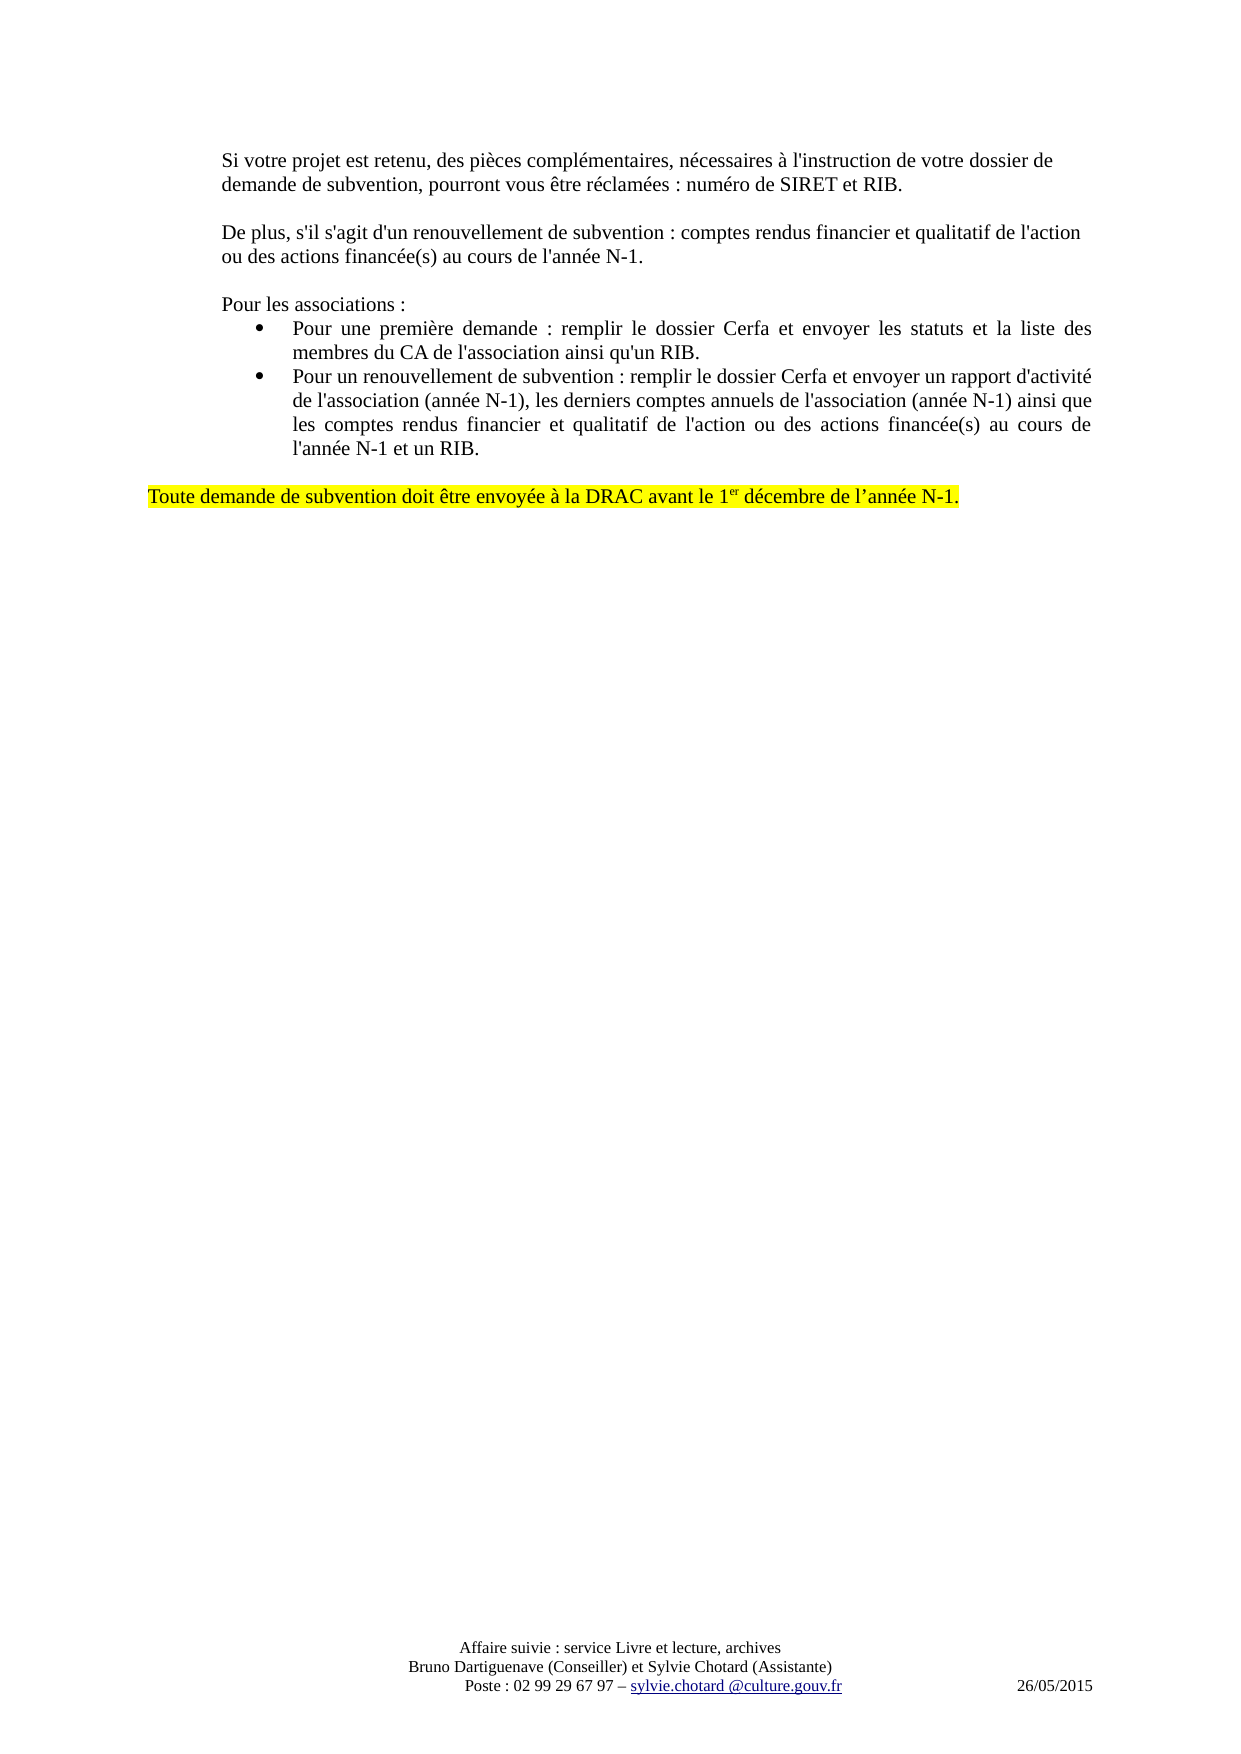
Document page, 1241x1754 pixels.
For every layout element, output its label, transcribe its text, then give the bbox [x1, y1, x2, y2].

text Toute demande de subvention doit être envoyée à la DRAC avant le 1er décembre de l’année N-1. [148, 484, 1093, 508]
text Pour les associations : [221, 292, 1093, 316]
text De plus, s'il s'agit d'un renouvellement de subvention : comptes rendus financier et qualitatif de l'action ou des actions financée(s) au cours de l'année N-1. [221, 220, 1093, 268]
list Pour un renouvellement de subvention : remplir le dossier Cerfa et envoyer un rapport d'activité de l'association (année N-1), les derniers comptes annuels de l'association (année N-1) ainsi que les comptes rendus financier et qualitatif de l'action ou des actions financée(s) au cours de l'année N-1 et un RIB. [256, 364, 1093, 460]
list Pour une première demande : remplir le dossier Cerfa et envoyer les statuts et la liste des membres du CA de l'association ainsi qu'un RIB. [256, 316, 1093, 364]
text Si votre projet est retenu, des pièces complémentaires, nécessaires à l'instruction de votre dossier de demande de subvention, pourront vous être réclamées : numéro de SIRET et RIB. [221, 148, 1093, 196]
